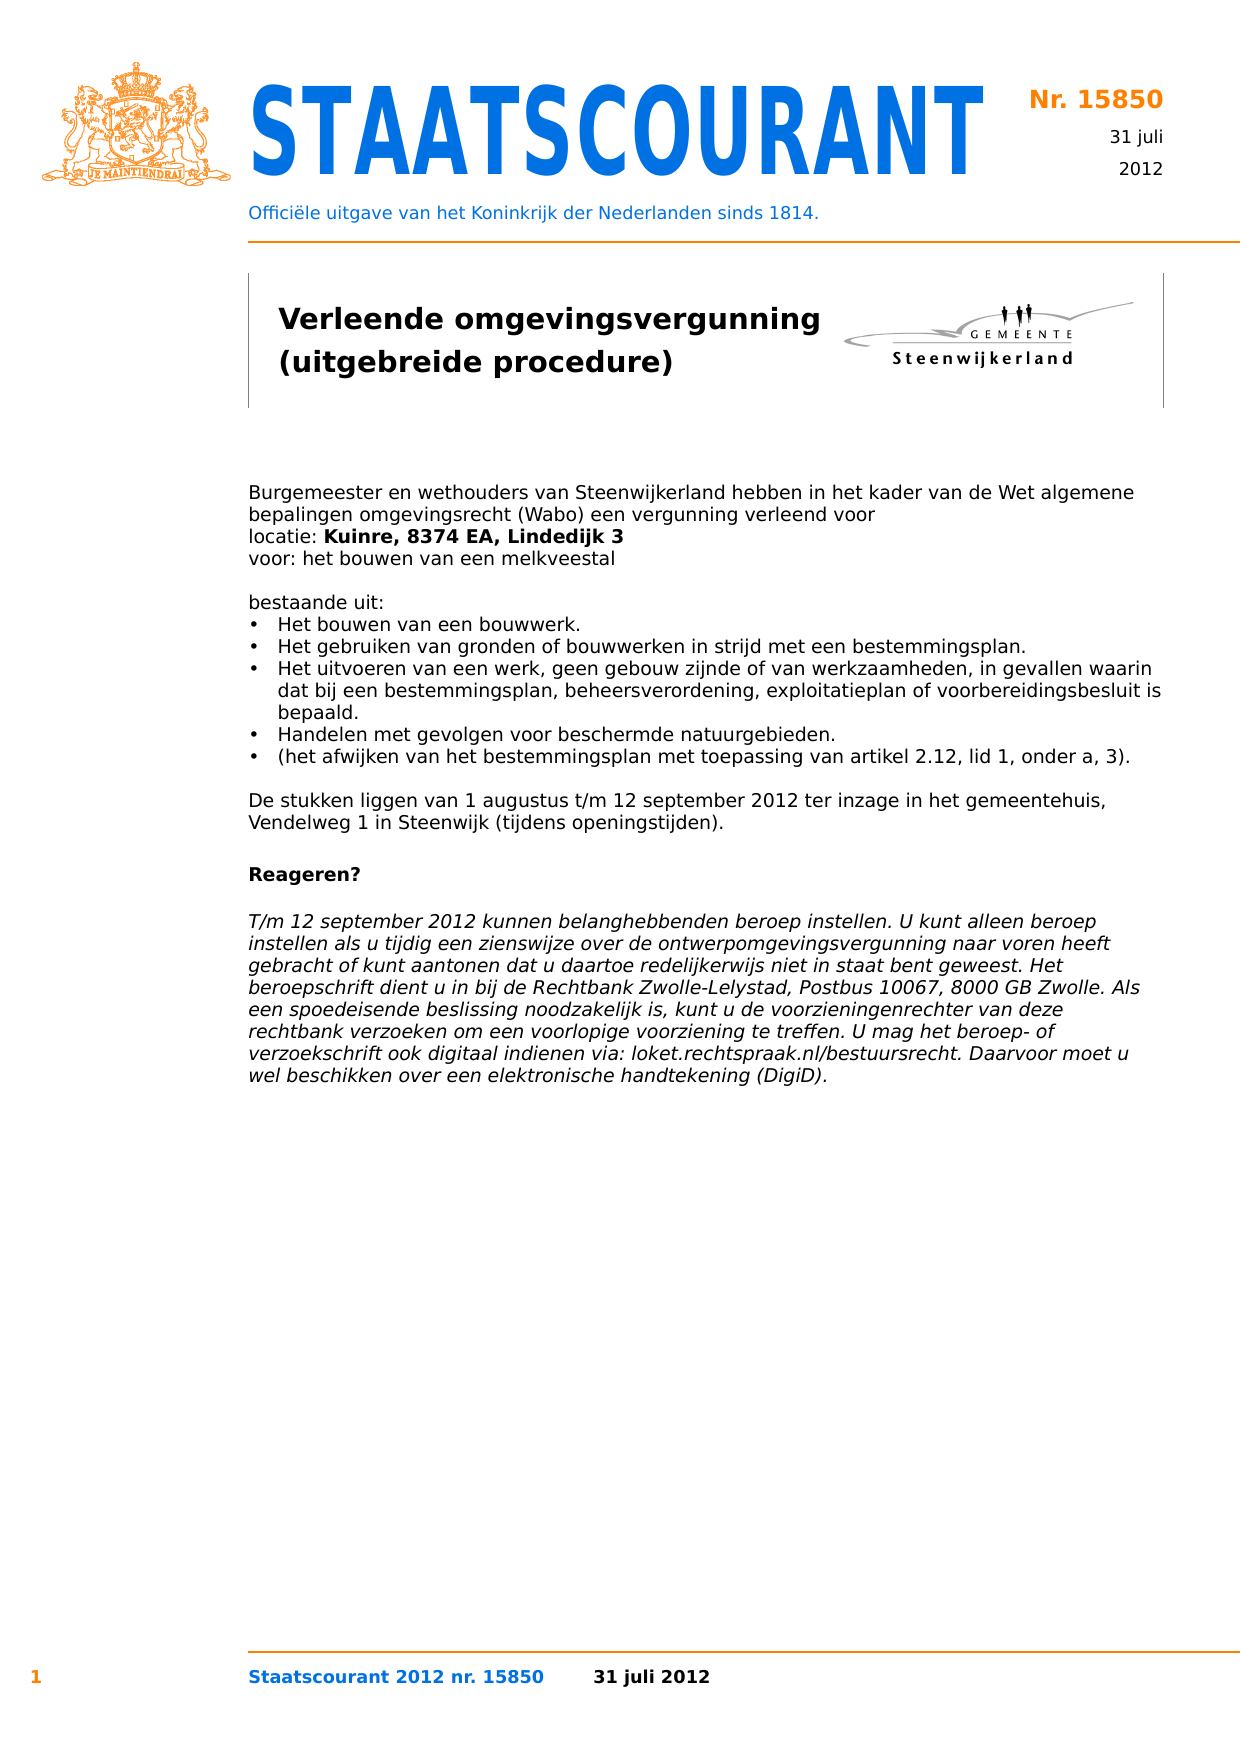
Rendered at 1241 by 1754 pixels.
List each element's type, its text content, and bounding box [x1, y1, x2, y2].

subtitle Reageren? [248, 864, 1163, 886]
table_header Nr. 15850 [998, 62, 1240, 121]
text locatie: Kuinre, 8374 EA, Lindedijk 3 [248, 526, 1163, 548]
table_header STAATSCOURANT [248, 62, 998, 203]
text Burgemeester en wethouders van Steenwijkerland hebben in het kader van de Wet algemene bepalingen omgevingsrecht (Wabo) een vergunning verleend voor [248, 482, 1163, 526]
subtitle Verleende omgevingsvergunning (uitgebreide procedure) [249, 273, 1163, 408]
text voor: het bouwen van een melkveestal [248, 548, 1163, 570]
text • Het gebruiken van gronden of bouwwerken in strijd met een bestemmingsplan. [248, 636, 1163, 658]
text • Het bouwen van een bouwwerk. [248, 614, 1163, 636]
table_cell 31 juli [998, 121, 1240, 153]
table_cell Officiële uitgave van het Koninkrijk der Nederlanden sinds 1814. [248, 203, 1240, 241]
table_cell 2012 [998, 153, 1240, 203]
table_header [25, 62, 248, 241]
picture [844, 302, 1134, 368]
text T/m 12 september 2012 kunnen belanghebbenden beroep instellen. U kunt alleen beroep instellen als u tijdig een zienswijze over de ontwerpomgevingsvergunning naar voren heeft gebracht of kunt aantonen dat u daartoe redelijkerwijs niet in staat bent geweest. Het beroepschrift dient u in bij de Rechtbank Zwolle-Lelystad, Postbus 10067, 8000 GB Zwolle. Als een spoedeisende beslissing noodzakelijk is, kunt u de voorzieningenrechter van deze rechtbank verzoeken om een voorlopige voorziening te treffen. U mag het beroep- of verzoekschrift ook digitaal indienen via: loket.rechtspraak.nl/bestuursrecht. Daarvoor moet u wel beschikken over een elektronische handtekening (DigiD). [248, 911, 1163, 1087]
text • Handelen met gevolgen voor beschermde natuurgebieden. [248, 724, 1163, 746]
text • Het uitvoeren van een werk, geen gebouw zijnde of van werkzaamheden, in gevallen waarin dat bij een bestemmingsplan, beheersverordening, exploitatieplan of voorbereidingsbesluit is bepaald. [248, 658, 1163, 724]
text • (het afwijken van het bestemmingsplan met toepassing van artikel 2.12, lid 1, onder a, 3). [248, 746, 1163, 768]
text De stukken liggen van 1 augustus t/m 12 september 2012 ter inzage in het gemeentehuis, Vendelweg 1 in Steenwijk (tijdens openingstijden). [248, 790, 1163, 834]
picture [41, 62, 231, 186]
text bestaande uit: [248, 592, 1163, 614]
